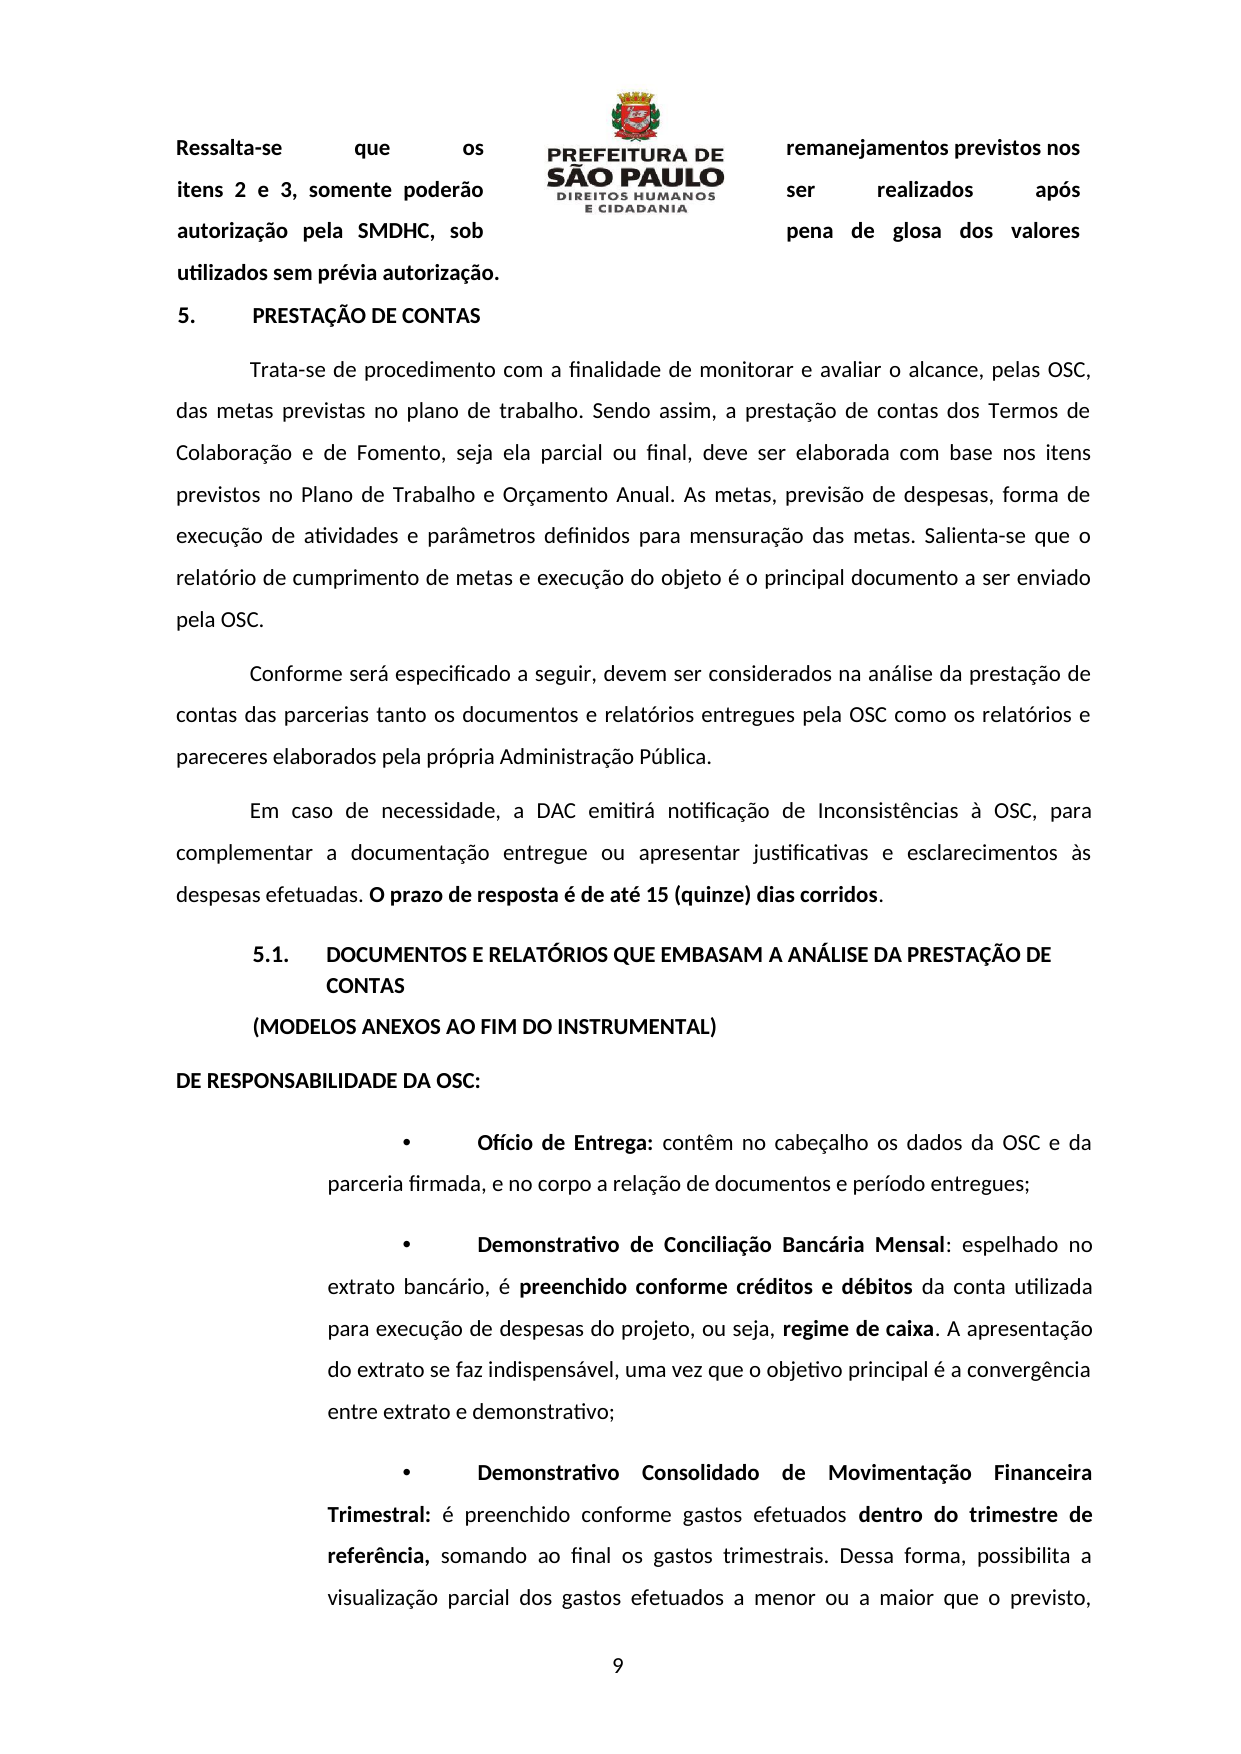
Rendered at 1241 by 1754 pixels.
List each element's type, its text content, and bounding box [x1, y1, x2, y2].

text Conforme será especificado a seguir, devem ser considerados na análise da prestação de contas das parcerias tanto os documentos e relatórios entregues pela OSC como os relatórios e pareceres elaborados pela própria Administração Pública. [176, 659, 1092, 770]
text DE RESPONSABILIDADE DA OSC: [176, 1067, 1108, 1094]
text Ressalta-se que os remanejamentos previstos nos itens 2 e 3, somente poderão ser realizados após autorização pela SMDHC, sob pena de glosa dos valores utilizados sem prévia autorização. [176, 133, 1080, 286]
list PRESTAÇÃO DE CONTAS [177, 300, 1108, 329]
list Demonstrativo Consolidado de Movimentação Financeira Trimestral: é preenchido conforme gastos efetuados dentro do trimestre de referência, somando ao final os gastos trimestrais. Dessa forma, possibilita a visualização parcial dos gastos efetuados a menor ou a maior que o previsto, [327, 1458, 1093, 1611]
text Em caso de necessidade, a DAC emitirá notificação de Inconsistências à OSC, para complementar a documentação entregue ou apresentar justificativas e esclarecimentos às despesas efetuadas. O prazo de resposta é de até 15 (quinze) dias corridos. [176, 796, 1093, 908]
list Demonstrativo de Conciliação Bancária Mensal: espelhado no extrato bancário, é preenchido conforme créditos e débitos da conta utilizada para execução de despesas do projeto, ou seja, regime de caixa. A apresentação do extrato se faz indispensável, uma vez que o objetivo principal é a convergência entre extrato e demonstrativo; [327, 1230, 1093, 1425]
text (MODELOS ANEXOS AO FIM DO INSTRUMENTAL) [252, 1012, 1108, 1040]
picture [502, 73, 768, 230]
list DOCUMENTOS E RELATÓRIOS QUE EMBASAM A ANÁLISE DA PRESTAÇÃO DE CONTAS [252, 939, 1108, 999]
text Trata-se de procedimento com a finalidade de monitorar e avaliar o alcance, pelas OSC, das metas previstas no plano de trabalho. Sendo assim, a prestação de contas dos Termos de Colaboração e de Fomento, seja ela parcial ou final, deve ser elaborada com base nos itens previstos no Plano de Trabalho e Orçamento Anual. As metas, previsão de despesas, forma de execução de atividades e parâmetros definidos para mensuração das metas. Salienta-se que o relatório de cumprimento de metas e execução do objeto é o principal documento a ser enviado pela OSC. [176, 355, 1093, 633]
list Ofício de Entrega: contêm no cabeçalho os dados da OSC e da parceria firmada, e no corpo a relação de documentos e período entregues; [327, 1128, 1093, 1197]
